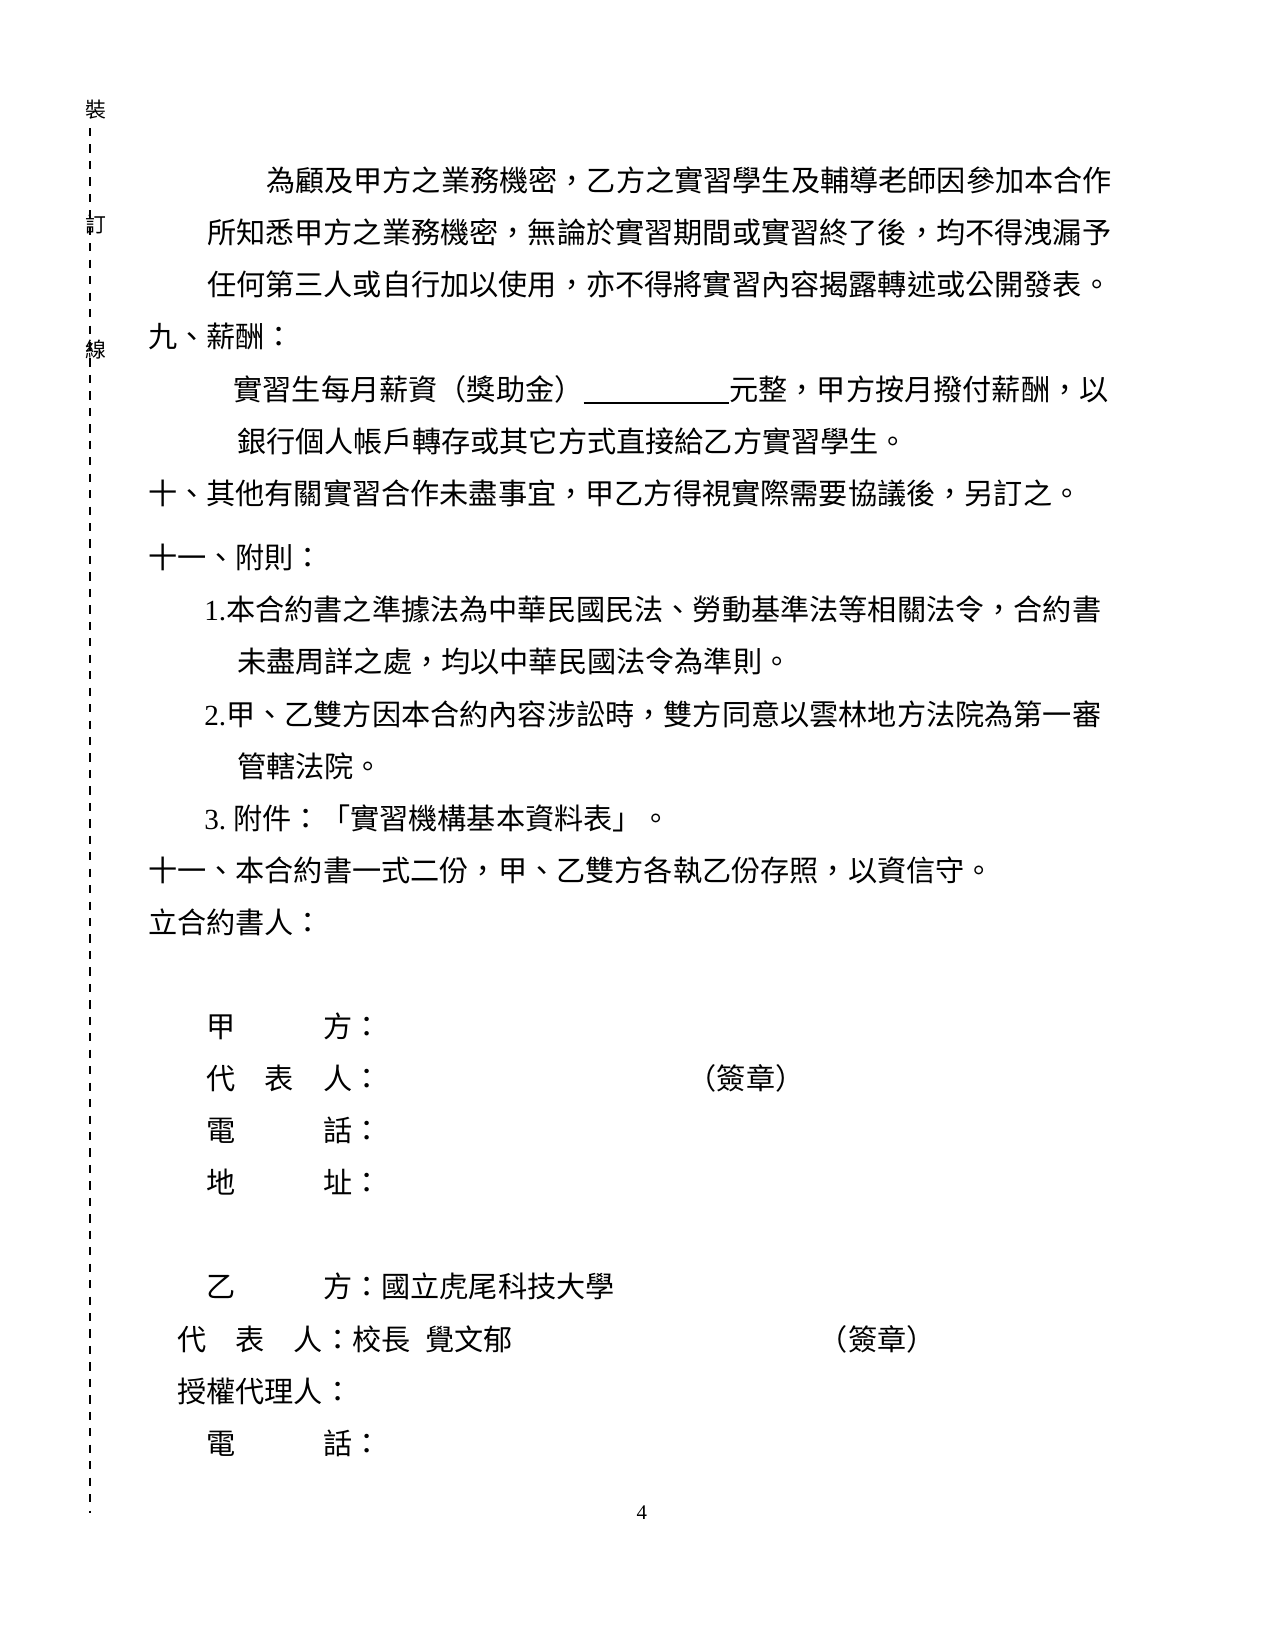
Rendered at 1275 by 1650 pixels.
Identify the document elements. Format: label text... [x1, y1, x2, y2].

text 地 址： [148, 1152, 1127, 1204]
text 電 話： [148, 1412, 1127, 1464]
text 電 話： [148, 1100, 1127, 1152]
text 實習生每月薪資（獎助金） 元整，甲方按月撥付薪酬，以銀行個人帳戶轉存或其它方式直接給乙方實習學生。 [204, 358, 1127, 462]
text 九、薪酬： [148, 306, 1127, 358]
text 十一、附則： [148, 527, 1127, 579]
text 十一、本合約書一式二份，甲、乙雙方各執乙份存照，以資信守。 [148, 839, 1127, 892]
text 十、其他有關實習合作未盡事宜，甲乙方得視實際需要協議後，另訂之。 [148, 462, 1127, 514]
text 代 表 人：校長 覺文郁 （簽章） [148, 1308, 1127, 1360]
text 授權代理人： [148, 1360, 1127, 1412]
text 2.甲、乙雙方因本合約內容涉訟時，雙方同意以雲林地方法院為第一審管轄法院。 [204, 683, 1127, 787]
text 為顧及甲方之業務機密，乙方之實習學生及輔導老師因參加本合作所知悉甲方之業務機密，無論於實習期間或實習終了後，均不得洩漏予任何第三人或自行加以使用，亦不得將實習內容揭露轉述或公開發表。 [207, 150, 1127, 306]
text 3. 附件：「實習機構基本資料表」。 [204, 787, 1127, 839]
text 1.本合約書之準據法為中華民國民法、勞動基準法等相關法令，合約書未盡周詳之處，均以中華民國法令為準則。 [204, 579, 1127, 683]
text 立合約書人： [148, 892, 1127, 944]
text 乙 方：國立虎尾科技大學 [148, 1256, 1127, 1308]
text 代 表 人： （簽章） [148, 1048, 1127, 1100]
text 甲 方： [148, 996, 1127, 1048]
